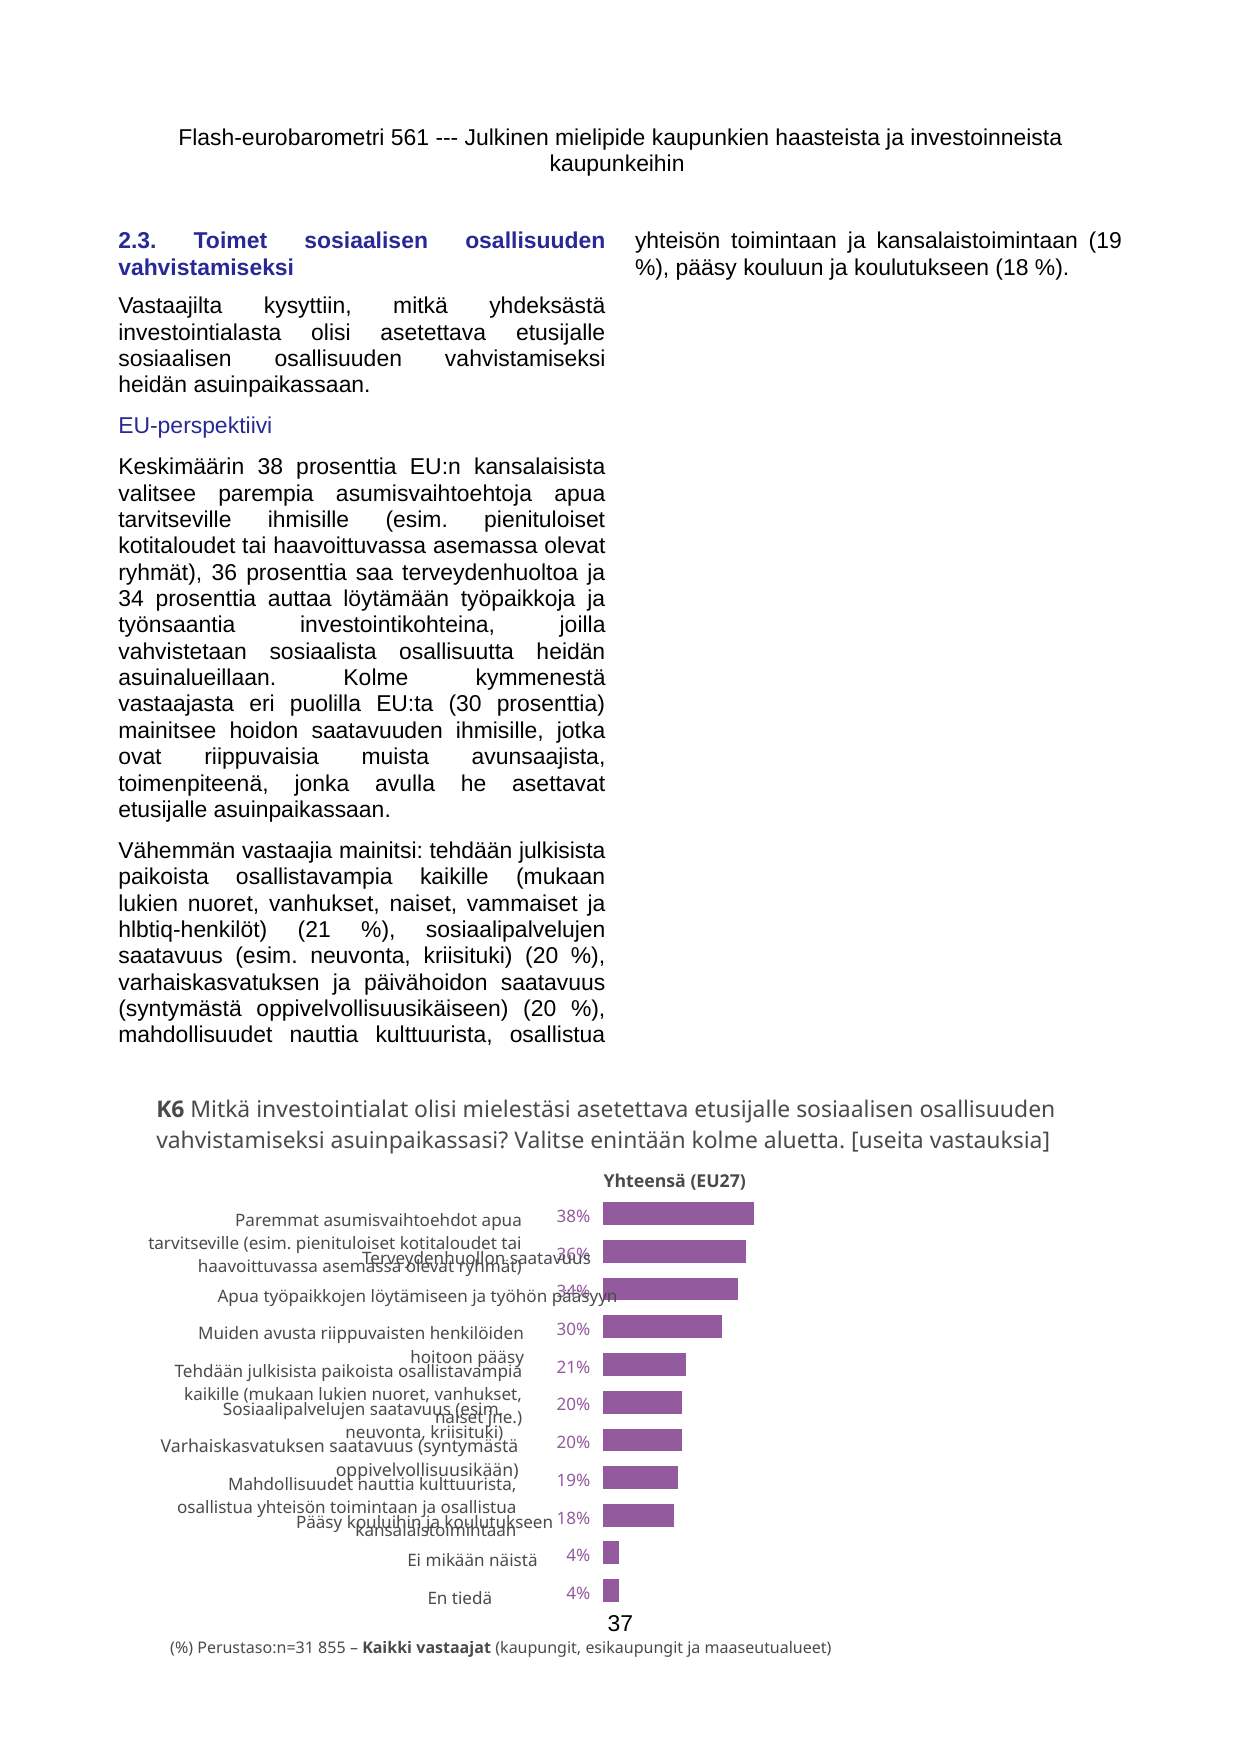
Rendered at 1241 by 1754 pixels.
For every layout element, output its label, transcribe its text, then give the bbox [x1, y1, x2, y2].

text Vähemmän vastaajia mainitsi: tehdään julkisista paikoista osallistavampia kaikille (mukaan lukien nuoret, vanhukset, naiset, vammaiset ja hlbtiq-henkilöt) (21 %), sosiaalipalvelujen saatavuus (esim. neuvonta, kriisituki) (20 %), varhaiskasvatuksen ja päivähoidon saatavuus (syntymästä oppivelvollisuusikäiseen) (20 %), mahdollisuudet nauttia kulttuurista, osallistua [118, 837, 605, 1048]
text Vastaajilta kysyttiin, mitkä yhdeksästä investointialasta olisi asetettava etusijalle sosiaalisen osallisuuden vahvistamiseksi heidän asuinpaikassaan. [118, 292, 605, 398]
text yhteisön toimintaan ja kansalaistoimintaan (19 %), pääsy kouluun ja koulutukseen (18 %). [635, 227, 1122, 280]
subtitle 2.3. Toimet sosiaalisen osallisuuden vahvistamiseksi [118, 227, 605, 280]
text Keskimäärin 38 prosenttia EU:n kansalaisista valitsee parempia asumisvaihtoehtoja apua tarvitseville ihmisille (esim. pienituloiset kotitaloudet tai haavoittuvassa asemassa olevat ryhmät), 36 prosenttia saa terveydenhuoltoa ja 34 prosenttia auttaa löytämään työpaikkoja ja työnsaantia investointikohteina, joilla vahvistetaan sosiaalista osallisuutta heidän asuinalueillaan. Kolme kymmenestä vastaajasta eri puolilla EU:ta (30 prosenttia) mainitsee hoidon saatavuuden ihmisille, jotka ovat riippuvaisia muista avunsaajista, toimenpiteenä, jonka avulla he asettavat etusijalle asuinpaikassaan. [118, 453, 605, 822]
text EU-perspektiivi [118, 412, 605, 439]
